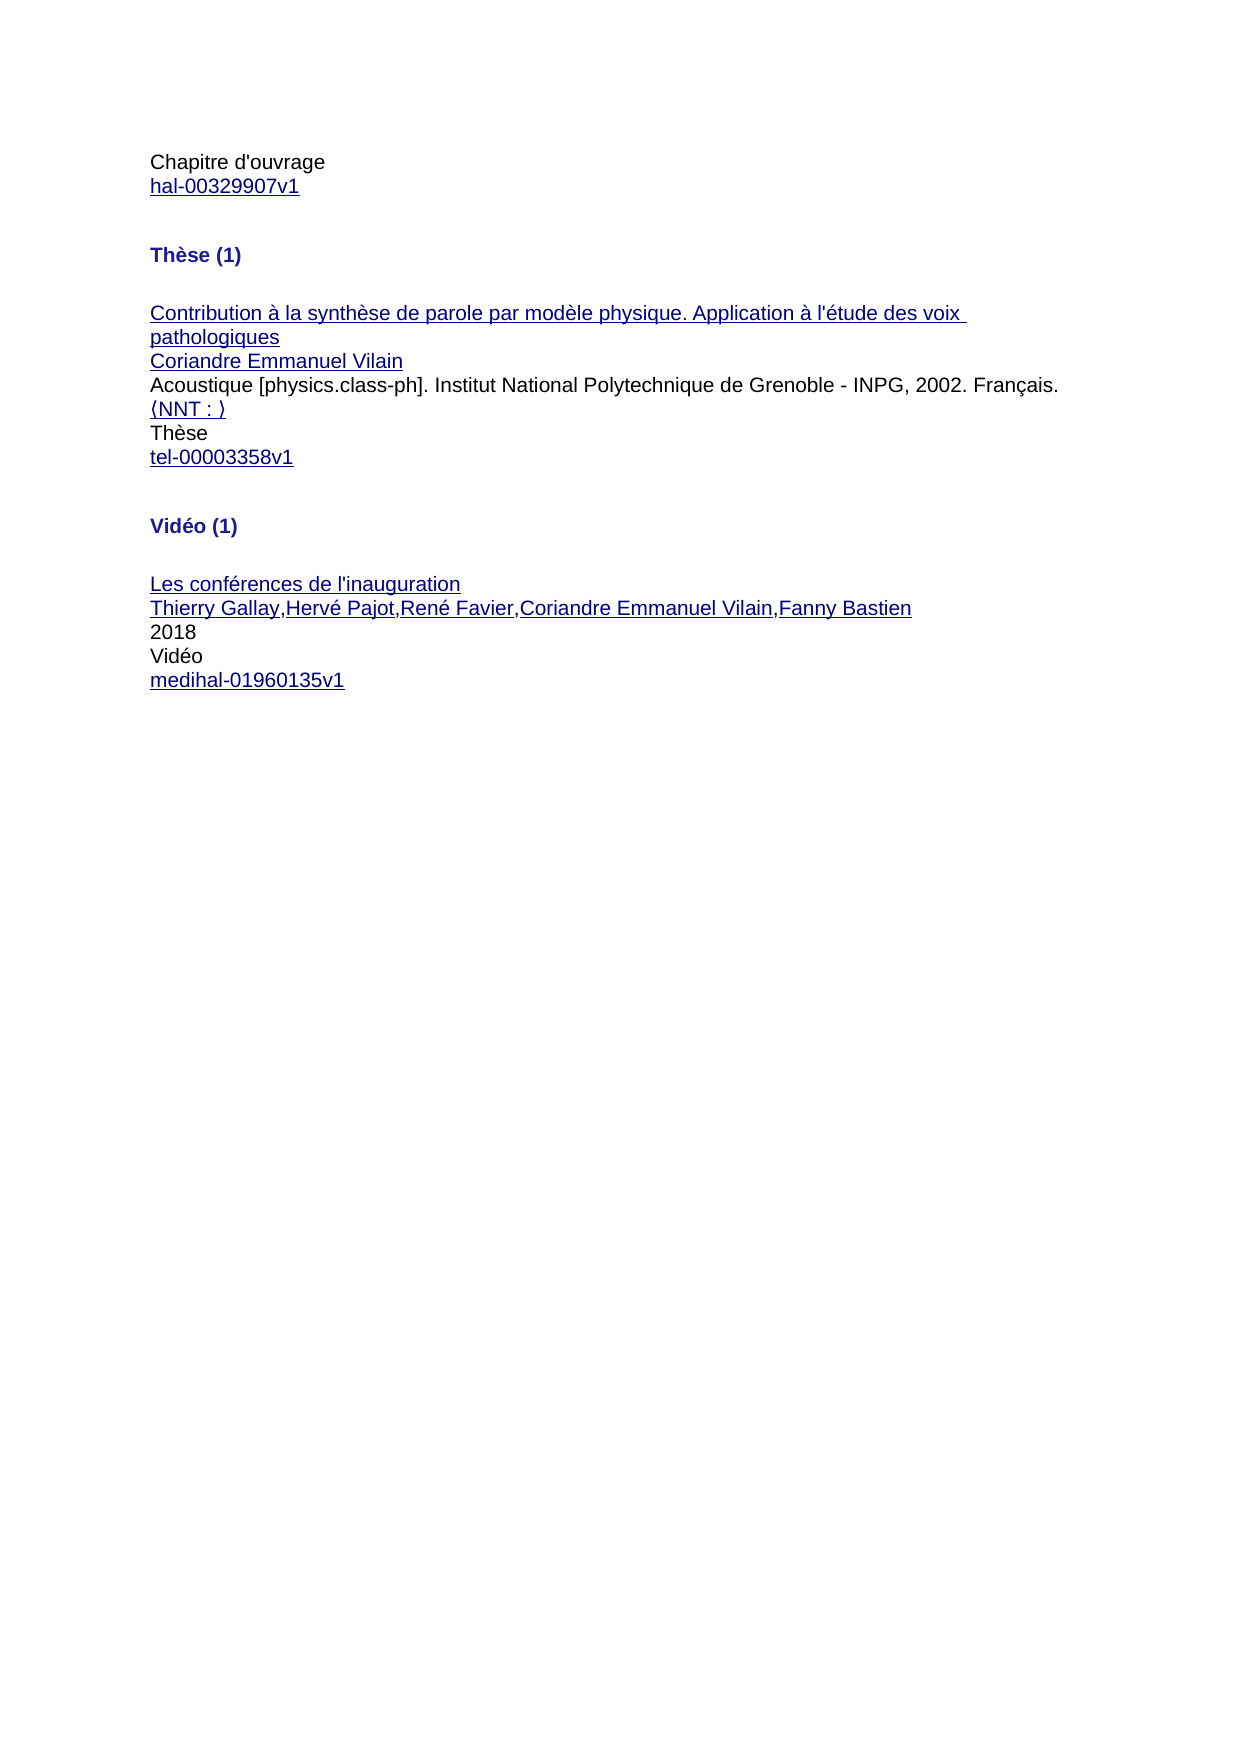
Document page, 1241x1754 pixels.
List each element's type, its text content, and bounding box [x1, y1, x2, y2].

subtitle Vidéo (1) [150, 513, 1090, 537]
subtitle Thèse (1) [150, 243, 1090, 267]
table_cell Chapitre d'ouvrage hal-00329907v1 [150, 150, 1090, 198]
table_header Contribution à la synthèse de parole par modèle physique. Application à l'étude des voix pathologiques Coriandre Emmanuel Vilain Acoustique [physics.class-ph]. Institut National Polytechnique de Grenoble - INPG, 2002. Français. ⟨NNT : ⟩ Thèse tel-00003358v1 [150, 301, 1090, 469]
table_header Les conférences de l'inauguration Thierry Gallay,Hervé Pajot,René Favier,Coriandre Emmanuel Vilain,Fanny Bastien 2018 Vidéo medihal-01960135v1 [150, 572, 1090, 692]
